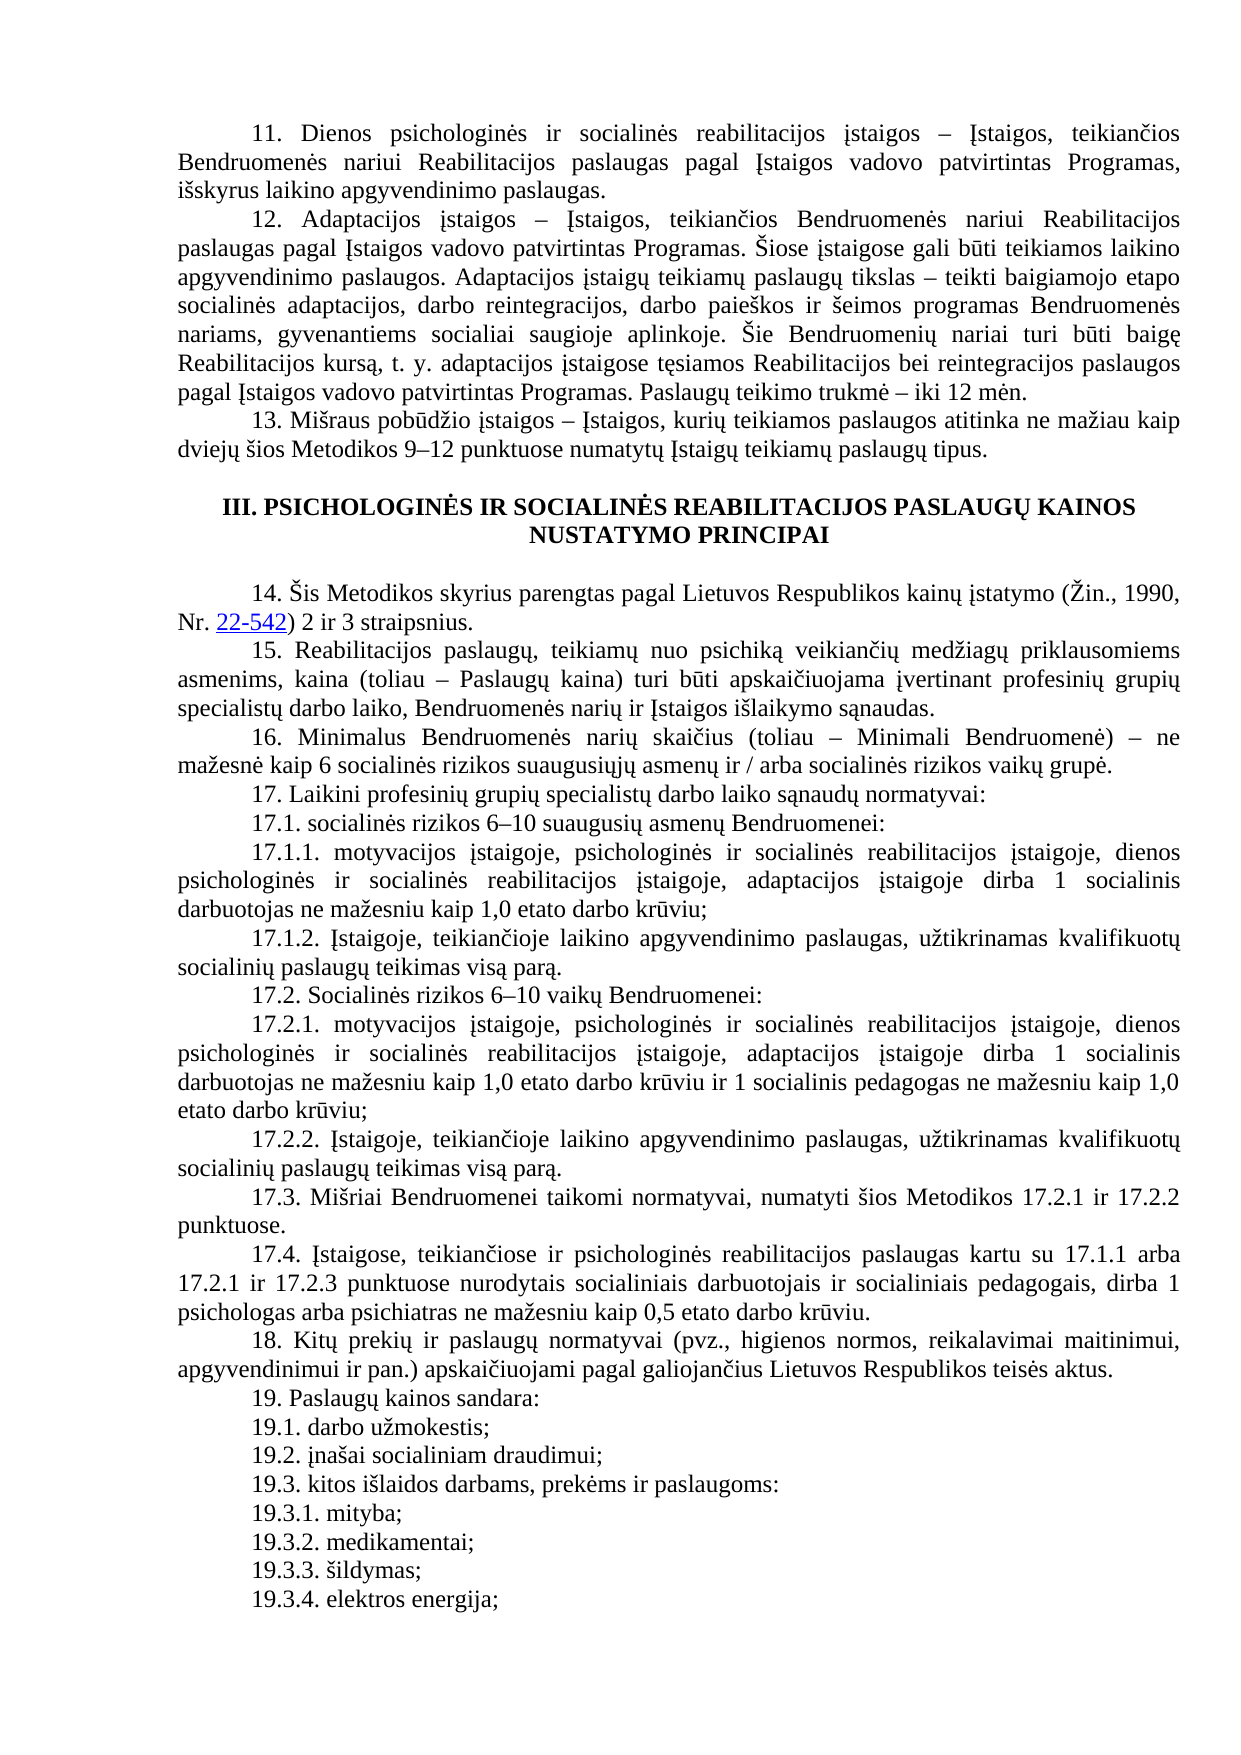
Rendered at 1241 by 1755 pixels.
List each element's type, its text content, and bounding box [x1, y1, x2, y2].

text 17.1. socialinės rizikos 6–10 suaugusių asmenų Bendruomenei: [177, 808, 1181, 837]
text 17. Laikini profesinių grupių specialistų darbo laiko sąnaudų normatyvai: [177, 779, 1181, 808]
text 19. Paslaugų kainos sandara: [177, 1383, 1181, 1412]
text 17.1.2. Įstaigoje, teikiančioje laikino apgyvendinimo paslaugas, užtikrinamas kvalifikuotų socialinių paslaugų teikimas visą parą. [177, 923, 1181, 981]
text III. PSICHOLOGINĖS IR SOCIALINĖS REABILITACIJOS PASLAUGŲ KAINOS NUSTATYMO PRINCIPAI [177, 492, 1181, 549]
text 19.3. kitos išlaidos darbams, prekėms ir paslaugoms: [177, 1469, 1181, 1498]
text 17.2.2. Įstaigoje, teikiančioje laikino apgyvendinimo paslaugas, užtikrinamas kvalifikuotų socialinių paslaugų teikimas visą parą. [177, 1124, 1181, 1182]
text 19.2. įnašai socialiniam draudimui; [177, 1441, 1181, 1469]
text 17.1.1. motyvacijos įstaigoje, psichologinės ir socialinės reabilitacijos įstaigoje, dienos psichologinės ir socialinės reabilitacijos įstaigoje, adaptacijos įstaigoje dirba 1 socialinis darbuotojas ne mažesniu kaip 1,0 etato darbo krūviu; [177, 837, 1181, 923]
text 19.3.2. medikamentai; [177, 1527, 1181, 1556]
text 19.3.1. mityba; [177, 1498, 1181, 1527]
text 19.3.3. šildymas; [177, 1556, 1181, 1584]
text 14. Šis Metodikos skyrius parengtas pagal Lietuvos Respublikos kainų įstatymo (Žin., 1990, Nr. 22-542) 2 ir 3 straipsnius. [177, 578, 1181, 636]
text 11. Dienos psichologinės ir socialinės reabilitacijos įstaigos – Įstaigos, teikiančios Bendruomenės nariui Reabilitacijos paslaugas pagal Įstaigos vadovo patvirtintas Programas, išskyrus laikino apgyvendinimo paslaugas. [177, 118, 1181, 204]
text 18. Kitų prekių ir paslaugų normatyvai (pvz., higienos normos, reikalavimai maitinimui, apgyvendinimui ir pan.) apskaičiuojami pagal galiojančius Lietuvos Respublikos teisės aktus. [177, 1326, 1181, 1383]
text 16. Minimalus Bendruomenės narių skaičius (toliau – Minimali Bendruomenė) – ne mažesnė kaip 6 socialinės rizikos suaugusiųjų asmenų ir / arba socialinės rizikos vaikų grupė. [177, 722, 1181, 779]
text 17.3. Mišriai Bendruomenei taikomi normatyvai, numatyti šios Metodikos 17.2.1 ir 17.2.2 punktuose. [177, 1182, 1181, 1239]
text 17.4. Įstaigose, teikiančiose ir psichologinės reabilitacijos paslaugas kartu su 17.1.1 arba 17.2.1 ir 17.2.3 punktuose nurodytais socialiniais darbuotojais ir socialiniais pedagogais, dirba 1 psichologas arba psichiatras ne mažesniu kaip 0,5 etato darbo krūviu. [177, 1239, 1181, 1326]
text 13. Mišraus pobūdžio įstaigos – Įstaigos, kurių teikiamos paslaugos atitinka ne mažiau kaip dviejų šios Metodikos 9–12 punktuose numatytų Įstaigų teikiamų paslaugų tipus. [177, 406, 1181, 463]
text 15. Reabilitacijos paslaugų, teikiamų nuo psichiką veikiančių medžiagų priklausomiems asmenims, kaina (toliau – Paslaugų kaina) turi būti apskaičiuojama įvertinant profesinių grupių specialistų darbo laiko, Bendruomenės narių ir Įstaigos išlaikymo sąnaudas. [177, 636, 1181, 722]
text 17.2. Socialinės rizikos 6–10 vaikų Bendruomenei: [177, 981, 1181, 1009]
text 19.3.4. elektros energija; [177, 1584, 1181, 1613]
text 12. Adaptacijos įstaigos – Įstaigos, teikiančios Bendruomenės nariui Reabilitacijos paslaugas pagal Įstaigos vadovo patvirtintas Programas. Šiose įstaigose gali būti teikiamos laikino apgyvendinimo paslaugos. Adaptacijos įstaigų teikiamų paslaugų tikslas – teikti baigiamojo etapo socialinės adaptacijos, darbo reintegracijos, darbo paieškos ir šeimos programas Bendruomenės nariams, gyvenantiems socialiai saugioje aplinkoje. Šie Bendruomenių nariai turi būti baigę Reabilitacijos kursą, t. y. adaptacijos įstaigose tęsiamos Reabilitacijos bei reintegracijos paslaugos pagal Įstaigos vadovo patvirtintas Programas. Paslaugų teikimo trukmė – iki 12 mėn. [177, 204, 1181, 406]
text 19.1. darbo užmokestis; [177, 1412, 1181, 1441]
text 17.2.1. motyvacijos įstaigoje, psichologinės ir socialinės reabilitacijos įstaigoje, dienos psichologinės ir socialinės reabilitacijos įstaigoje, adaptacijos įstaigoje dirba 1 socialinis darbuotojas ne mažesniu kaip 1,0 etato darbo krūviu ir 1 socialinis pedagogas ne mažesniu kaip 1,0 etato darbo krūviu; [177, 1009, 1181, 1124]
